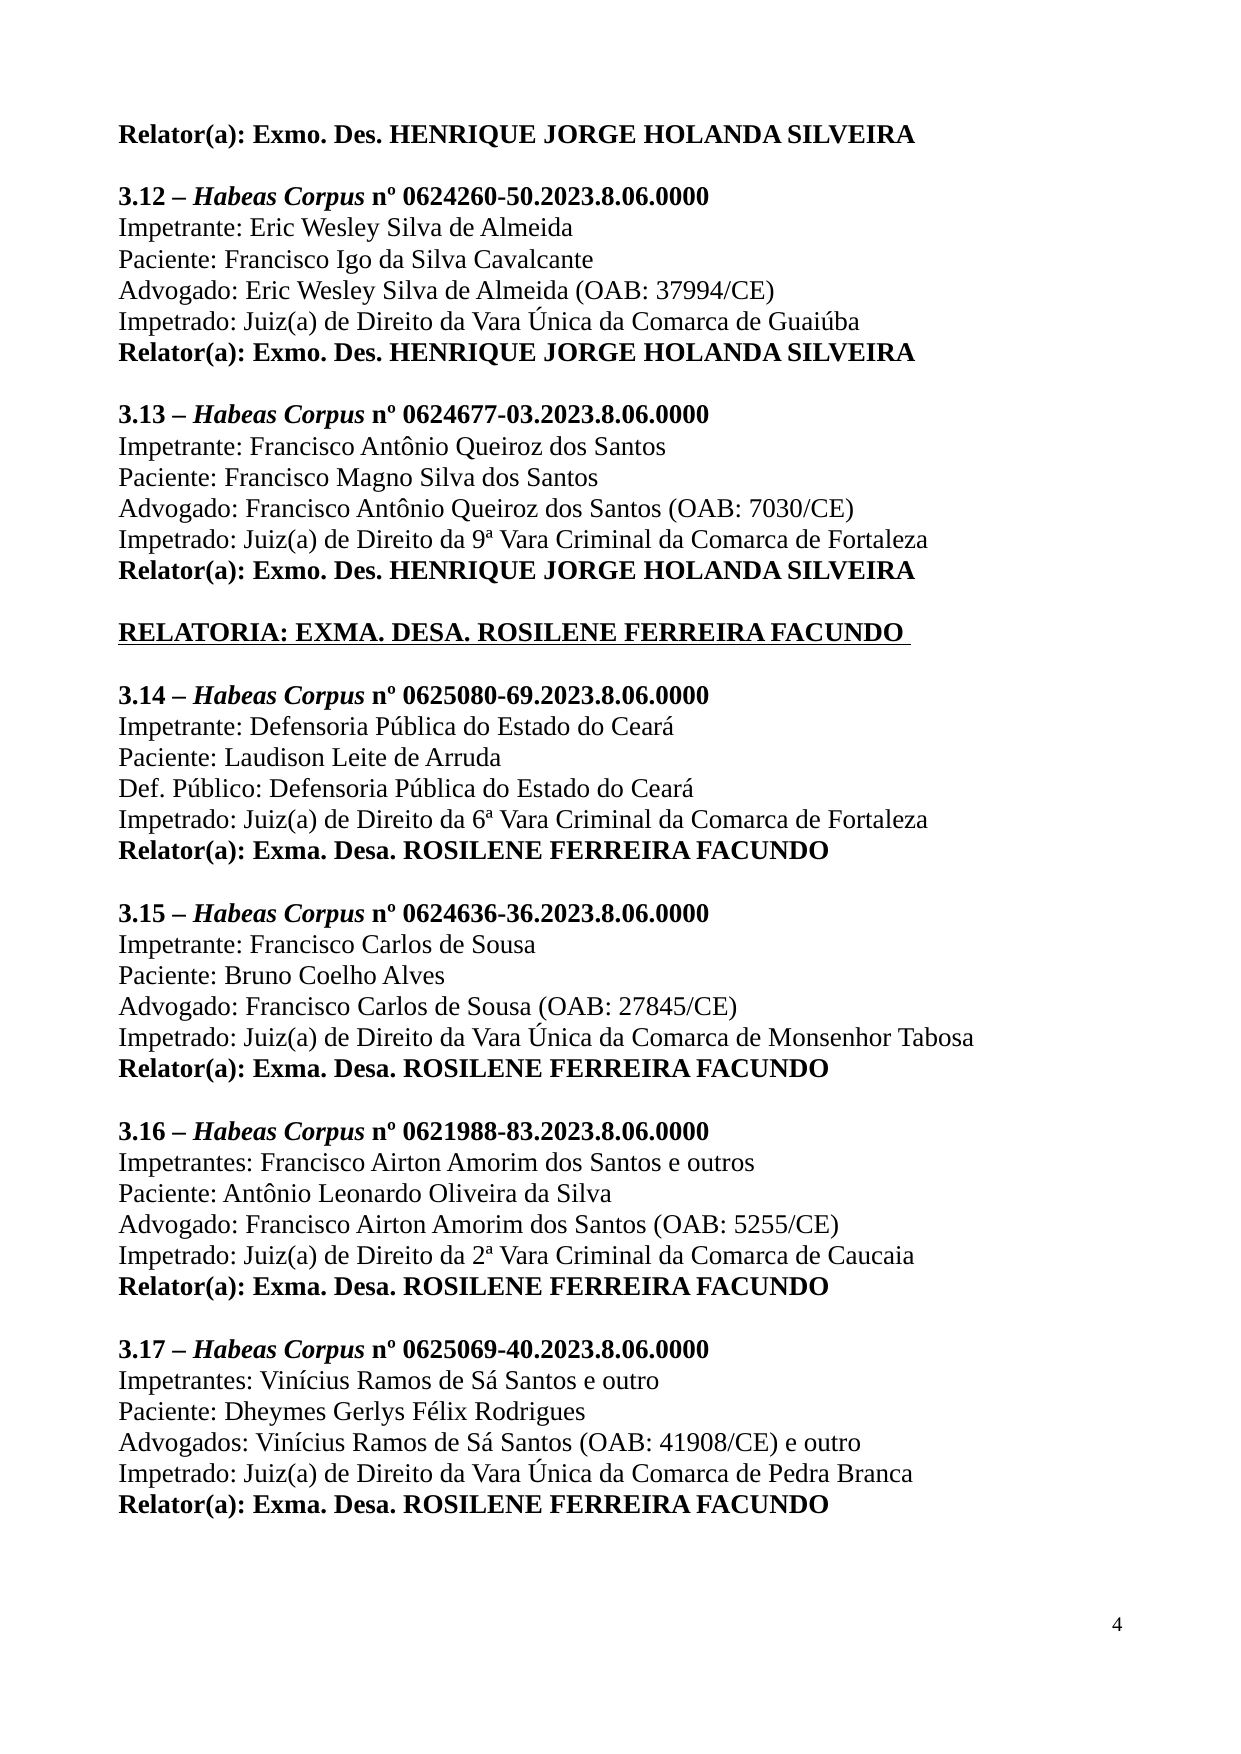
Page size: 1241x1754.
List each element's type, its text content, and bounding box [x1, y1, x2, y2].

text 3.14 – Habeas Corpus nº 0625080-69.2023.8.06.0000 [118, 679, 1122, 710]
text Impetrado: Juiz(a) de Direito da 6ª Vara Criminal da Comarca de Fortaleza [118, 803, 1122, 834]
text 3.12 – Habeas Corpus nº 0624260-50.2023.8.06.0000 [118, 180, 1122, 212]
text Advogado: Francisco Antônio Queiroz dos Santos (OAB: 7030/CE) [118, 492, 1122, 523]
text Advogado: Eric Wesley Silva de Almeida (OAB: 37994/CE) [118, 274, 1122, 305]
text Advogado: Francisco Airton Amorim dos Santos (OAB: 5255/CE) [118, 1208, 1122, 1239]
text Impetrado: Juiz(a) de Direito da Vara Única da Comarca de Monsenhor Tabosa [118, 1021, 1122, 1052]
text Relator(a): Exma. Desa. ROSILENE FERREIRA FACUNDO [118, 1052, 1122, 1084]
text 3.13 – Habeas Corpus nº 0624677-03.2023.8.06.0000 [118, 398, 1122, 429]
text Relator(a): Exma. Desa. ROSILENE FERREIRA FACUNDO [118, 1488, 1122, 1520]
text Paciente: Laudison Leite de Arruda [118, 741, 1122, 772]
text Impetrante: Eric Wesley Silva de Almeida [118, 212, 1122, 243]
text Impetrante: Defensoria Pública do Estado do Ceará [118, 710, 1122, 741]
text 3.16 – Habeas Corpus nº 0621988-83.2023.8.06.0000 [118, 1115, 1122, 1146]
text Impetrado: Juiz(a) de Direito da 2ª Vara Criminal da Comarca de Caucaia [118, 1239, 1122, 1271]
text Advogados: Vinícius Ramos de Sá Santos (OAB: 41908/CE) e outro [118, 1426, 1122, 1457]
text Impetrado: Juiz(a) de Direito da 9ª Vara Criminal da Comarca de Fortaleza [118, 523, 1122, 554]
text Def. Público: Defensoria Pública do Estado do Ceará [118, 772, 1122, 803]
text Paciente: Francisco Igo da Silva Cavalcante [118, 243, 1122, 274]
text Impetrante: Francisco Carlos de Sousa [118, 928, 1122, 959]
text Impetrante: Francisco Antônio Queiroz dos Santos [118, 429, 1122, 461]
text Paciente: Dheymes Gerlys Félix Rodrigues [118, 1395, 1122, 1426]
text Paciente: Antônio Leonardo Oliveira da Silva [118, 1177, 1122, 1208]
text Relator(a): Exma. Desa. ROSILENE FERREIRA FACUNDO [118, 834, 1122, 866]
text 3.17 – Habeas Corpus nº 0625069-40.2023.8.06.0000 [118, 1333, 1122, 1364]
text Relator(a): Exmo. Des. HENRIQUE JORGE HOLANDA SILVEIRA [118, 118, 1122, 149]
text Relator(a): Exmo. Des. HENRIQUE JORGE HOLANDA SILVEIRA [118, 554, 1122, 585]
text Paciente: Francisco Magno Silva dos Santos [118, 461, 1122, 492]
text Impetrantes: Francisco Airton Amorim dos Santos e outros [118, 1146, 1122, 1177]
text Impetrado: Juiz(a) de Direito da Vara Única da Comarca de Guaiúba [118, 305, 1122, 336]
text Impetrantes: Vinícius Ramos de Sá Santos e outro [118, 1364, 1122, 1395]
text RELATORIA: EXMA. DESA. ROSILENE FERREIRA FACUNDO [118, 616, 1122, 648]
text Relator(a): Exmo. Des. HENRIQUE JORGE HOLANDA SILVEIRA [118, 336, 1122, 367]
text Paciente: Bruno Coelho Alves [118, 959, 1122, 990]
text Impetrado: Juiz(a) de Direito da Vara Única da Comarca de Pedra Branca [118, 1457, 1122, 1488]
text Advogado: Francisco Carlos de Sousa (OAB: 27845/CE) [118, 990, 1122, 1021]
text 3.15 – Habeas Corpus nº 0624636-36.2023.8.06.0000 [118, 897, 1122, 928]
text Relator(a): Exma. Desa. ROSILENE FERREIRA FACUNDO [118, 1271, 1122, 1302]
